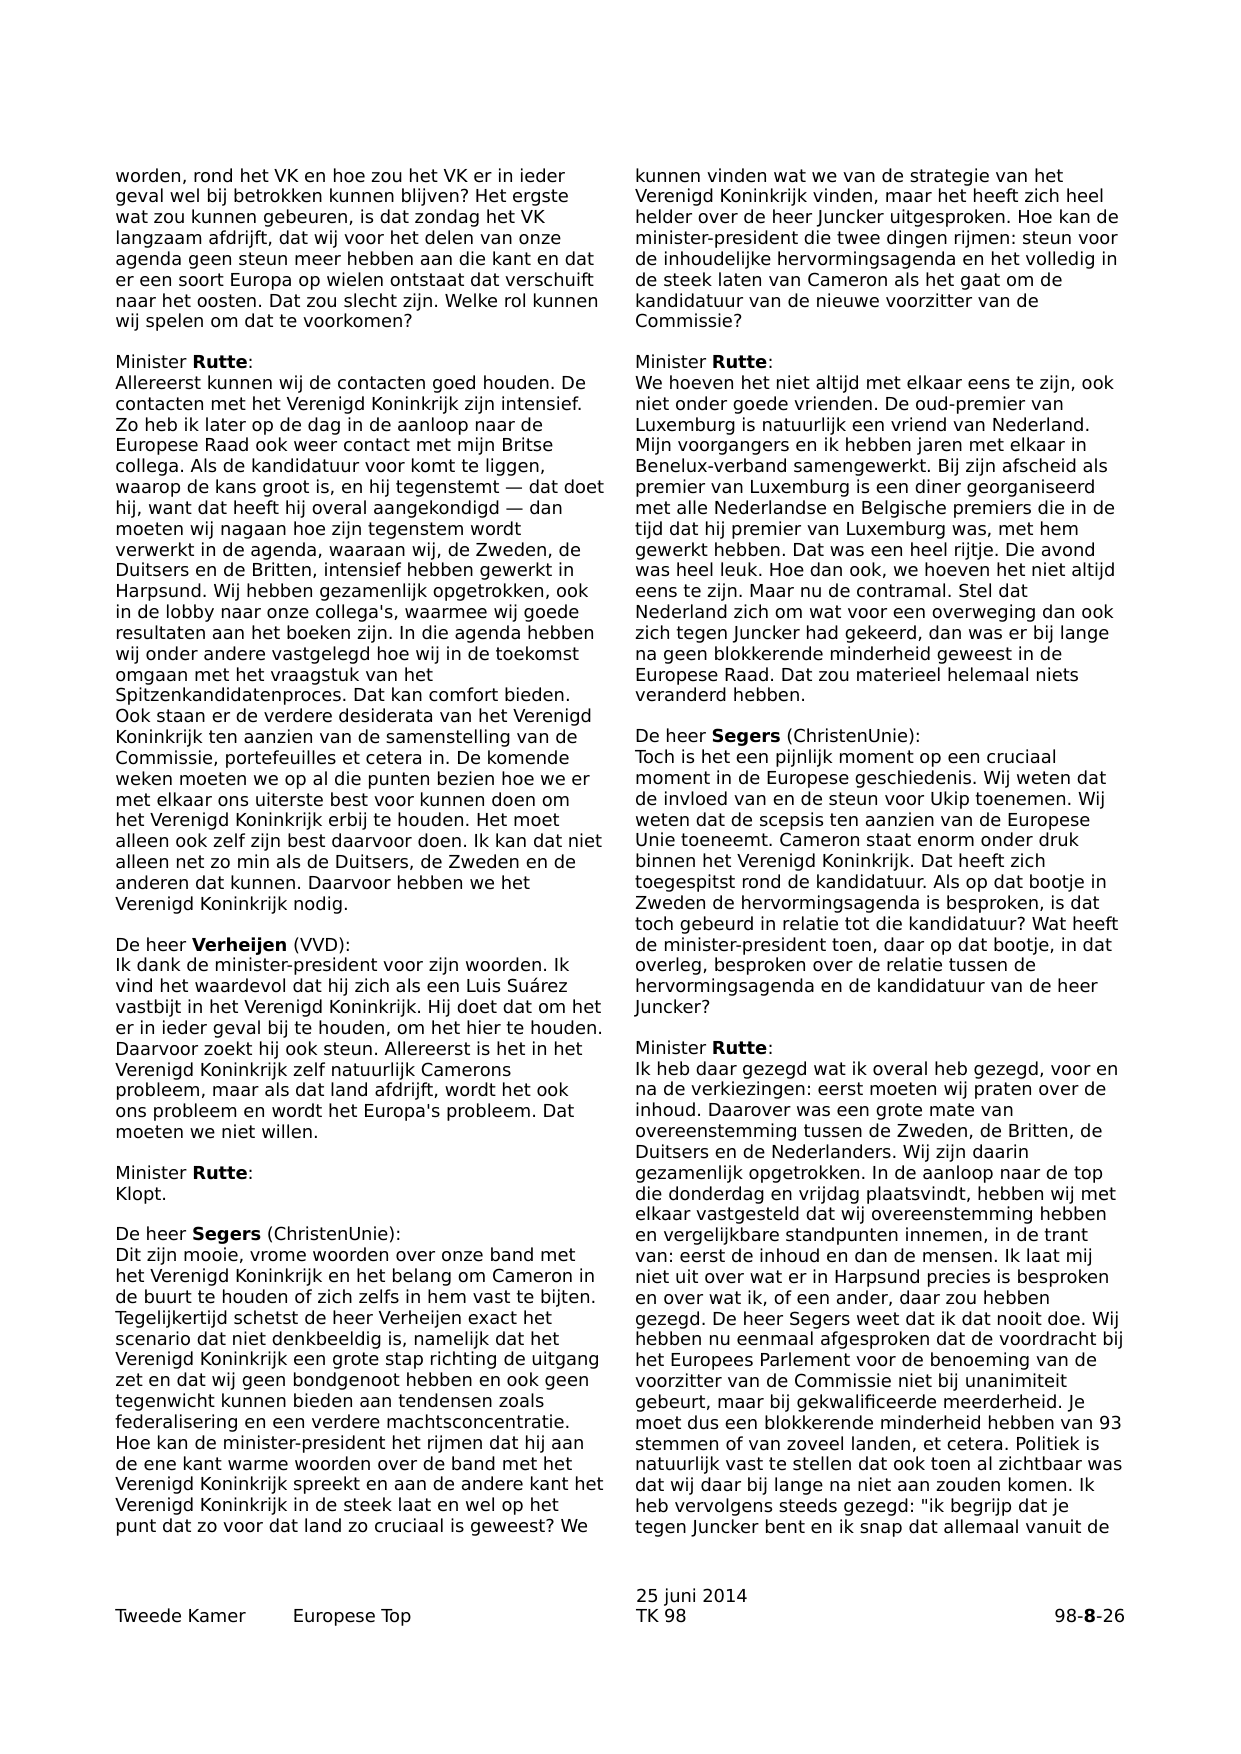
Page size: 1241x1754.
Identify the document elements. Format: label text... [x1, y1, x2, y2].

text Ik heb daar gezegd wat ik overal heb gezegd, voor en na de verkiezingen: eerst moeten wij praten over de inhoud. Daarover was een grote mate van overeenstemming tussen de Zweden, de Britten, de Duitsers en de Nederlanders. Wij zijn daarin gezamenlijk opgetrokken. In de aanloop naar de top die donderdag en vrijdag plaatsvindt, hebben wij met elkaar vastgesteld dat wij overeenstemming hebben en vergelijkbare standpunten innemen, in de trant van: eerst de inhoud en dan de mensen. Ik laat mij niet uit over wat er in Harpsund precies is besproken en over wat ik, of een ander, daar zou hebben gezegd. De heer Segers weet dat ik dat nooit doe. Wij hebben nu eenmaal afgesproken dat de voordracht bij het Europees Parlement voor de benoeming van de voorzitter van de Commissie niet bij unanimiteit gebeurt, maar bij gekwalificeerde meerderheid. Je moet dus een blokkerende minderheid hebben van 93 stemmen of van zoveel landen, et cetera. Politiek is natuurlijk vast te stellen dat ook toen al zichtbaar was dat wij daar bij lange na niet aan zouden komen. Ik heb vervolgens steeds gezegd: "ik begrijp dat je tegen Juncker bent en ik snap dat allemaal vanuit de [635, 1058, 1125, 1537]
text We hoeven het niet altijd met elkaar eens te zijn, ook niet onder goede vrienden. De oud-premier van Luxemburg is natuurlijk een vriend van Nederland. Mijn voorgangers en ik hebben jaren met elkaar in Benelux-verband samengewerkt. Bij zijn afscheid als premier van Luxemburg is een diner georganiseerd met alle Nederlandse en Belgische premiers die in de tijd dat hij premier van Luxemburg was, met hem gewerkt hebben. Dat was een heel rijtje. Die avond was heel leuk. Hoe dan ook, we hoeven het niet altijd eens te zijn. Maar nu de contramal. Stel dat Nederland zich om wat voor een overweging dan ook zich tegen Juncker had gekeerd, dan was er bij lange na geen blokkerende minderheid geweest in de Europese Raad. Dat zou materieel helemaal niets veranderd hebben. [635, 373, 1125, 706]
text Minister Rutte: [635, 352, 1125, 373]
text Allereerst kunnen wij de contacten goed houden. De contacten met het Verenigd Koninkrijk zijn intensief. Zo heb ik later op de dag in de aanloop naar de Europese Raad ook weer contact met mijn Britse collega. Als de kandidatuur voor komt te liggen, waarop de kans groot is, en hij tegenstemt — dat doet hij, want dat heeft hij overal aangekondigd — dan moeten wij nagaan hoe zijn tegenstem wordt verwerkt in de agenda, waaraan wij, de Zweden, de Duitsers en de Britten, intensief hebben gewerkt in Harpsund. Wij hebben gezamenlijk opgetrokken, ook in de lobby naar onze collega's, waarmee wij goede resultaten aan het boeken zijn. In die agenda hebben wij onder andere vastgelegd hoe wij in de toekomst omgaan met het vraagstuk van het Spitzenkandidatenproces. Dat kan comfort bieden. Ook staan er de verdere desiderata van het Verenigd Koninkrijk ten aanzien van de samenstelling van de Commissie, portefeuilles et cetera in. De komende weken moeten we op al die punten bezien hoe we er met elkaar ons uiterste best voor kunnen doen om het Verenigd Koninkrijk erbij te houden. Het moet alleen ook zelf zijn best daarvoor doen. Ik kan dat niet alleen net zo min als de Duitsers, de Zweden en de anderen dat kunnen. Daarvoor hebben we het Verenigd Koninkrijk nodig. [115, 373, 605, 914]
text Dit zijn mooie, vrome woorden over onze band met het Verenigd Koninkrijk en het belang om Cameron in de buurt te houden of zich zelfs in hem vast te bijten. Tegelijkertijd schetst de heer Verheijen exact het scenario dat niet denkbeeldig is, namelijk dat het Verenigd Koninkrijk een grote stap richting de uitgang zet en dat wij geen bondgenoot hebben en ook geen tegenwicht kunnen bieden aan tendensen zoals federalisering en een verdere machtsconcentratie. Hoe kan de minister-president het rijmen dat hij aan de ene kant warme woorden over de band met het Verenigd Koninkrijk spreekt en aan de andere kant het Verenigd Koninkrijk in de steek laat en wel op het punt dat zo voor dat land zo cruciaal is geweest? We [115, 1245, 605, 1537]
text Minister Rutte: [115, 1163, 605, 1183]
text Klopt. [115, 1183, 605, 1204]
text Minister Rutte: [115, 352, 605, 373]
text worden, rond het VK en hoe zou het VK er in ieder geval wel bij betrokken kunnen blijven? Het ergste wat zou kunnen gebeuren, is dat zondag het VK langzaam afdrijft, dat wij voor het delen van onze agenda geen steun meer hebben aan die kant en dat er een soort Europa op wielen ontstaat dat verschuift naar het oosten. Dat zou slecht zijn. Welke rol kunnen wij spelen om dat te voorkomen? [115, 165, 605, 332]
text De heer Segers (ChristenUnie): [115, 1224, 605, 1245]
text De heer Segers (ChristenUnie): [635, 726, 1125, 747]
text Ik dank de minister-president voor zijn woorden. Ik vind het waardevol dat hij zich als een Luis Suárez vastbijt in het Verenigd Koninkrijk. Hij doet dat om het er in ieder geval bij te houden, om het hier te houden. Daarvoor zoekt hij ook steun. Allereerst is het in het Verenigd Koninkrijk zelf natuurlijk Camerons probleem, maar als dat land afdrijft, wordt het ook ons probleem en wordt het Europa's probleem. Dat moeten we niet willen. [115, 955, 605, 1143]
text kunnen vinden wat we van de strategie van het Verenigd Koninkrijk vinden, maar het heeft zich heel helder over de heer Juncker uitgesproken. Hoe kan de minister-president die twee dingen rijmen: steun voor de inhoudelijke hervormingsagenda en het volledig in de steek laten van Cameron als het gaat om de kandidatuur van de nieuwe voorzitter van de Commissie? [635, 165, 1125, 332]
text Toch is het een pijnlijk moment op een cruciaal moment in de Europese geschiedenis. Wij weten dat de invloed van en de steun voor Ukip toenemen. Wij weten dat de scepsis ten aanzien van de Europese Unie toeneemt. Cameron staat enorm onder druk binnen het Verenigd Koninkrijk. Dat heeft zich toegespitst rond de kandidatuur. Als op dat bootje in Zweden de hervormingsagenda is besproken, is dat toch gebeurd in relatie tot die kandidatuur? Wat heeft de minister-president toen, daar op dat bootje, in dat overleg, besproken over de relatie tussen de hervormingsagenda en de kandidatuur van de heer Juncker? [635, 747, 1125, 1018]
text De heer Verheijen (VVD): [115, 934, 605, 955]
text Minister Rutte: [635, 1038, 1125, 1058]
